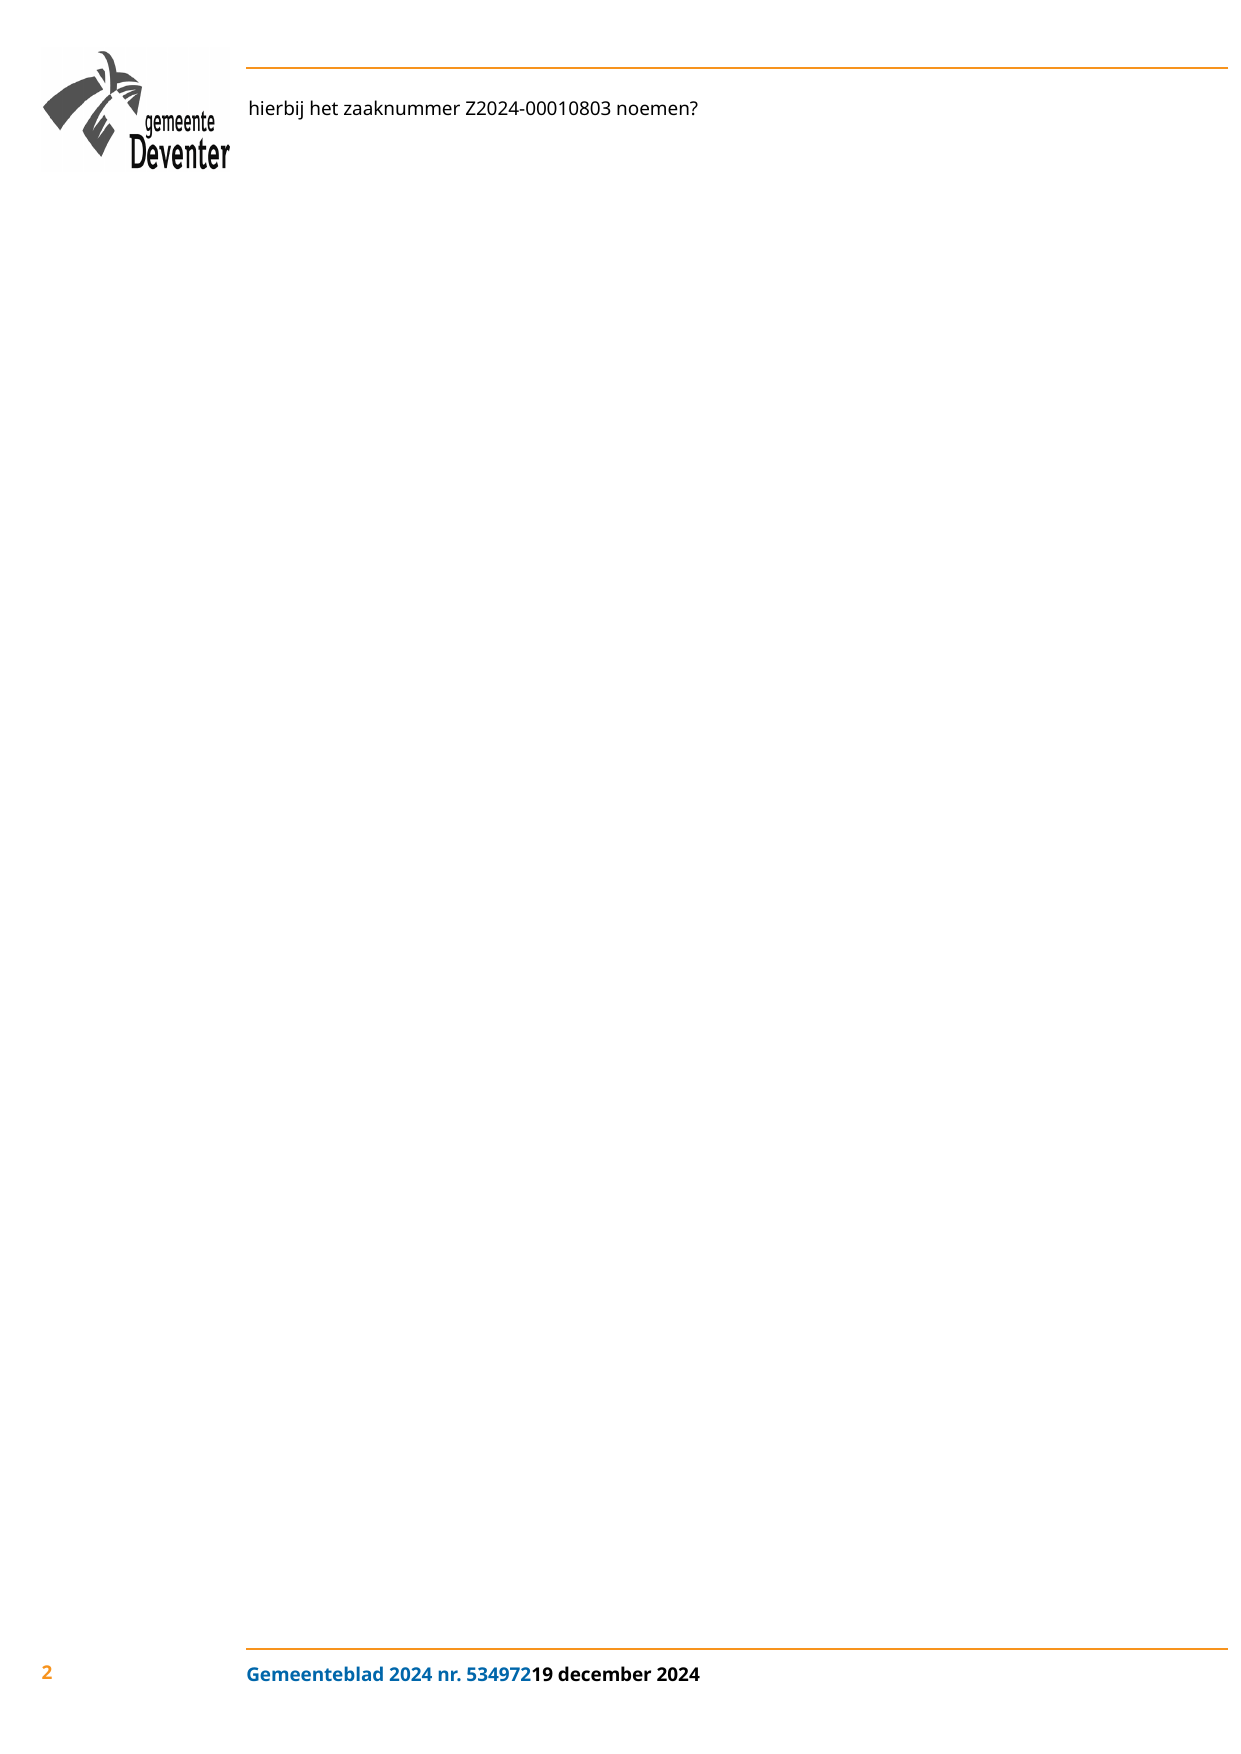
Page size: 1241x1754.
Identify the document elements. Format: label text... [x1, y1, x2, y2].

picture [41, 47, 231, 172]
text hierbij het zaaknummer Z2024-00010803 noemen? [248, 95, 1152, 121]
